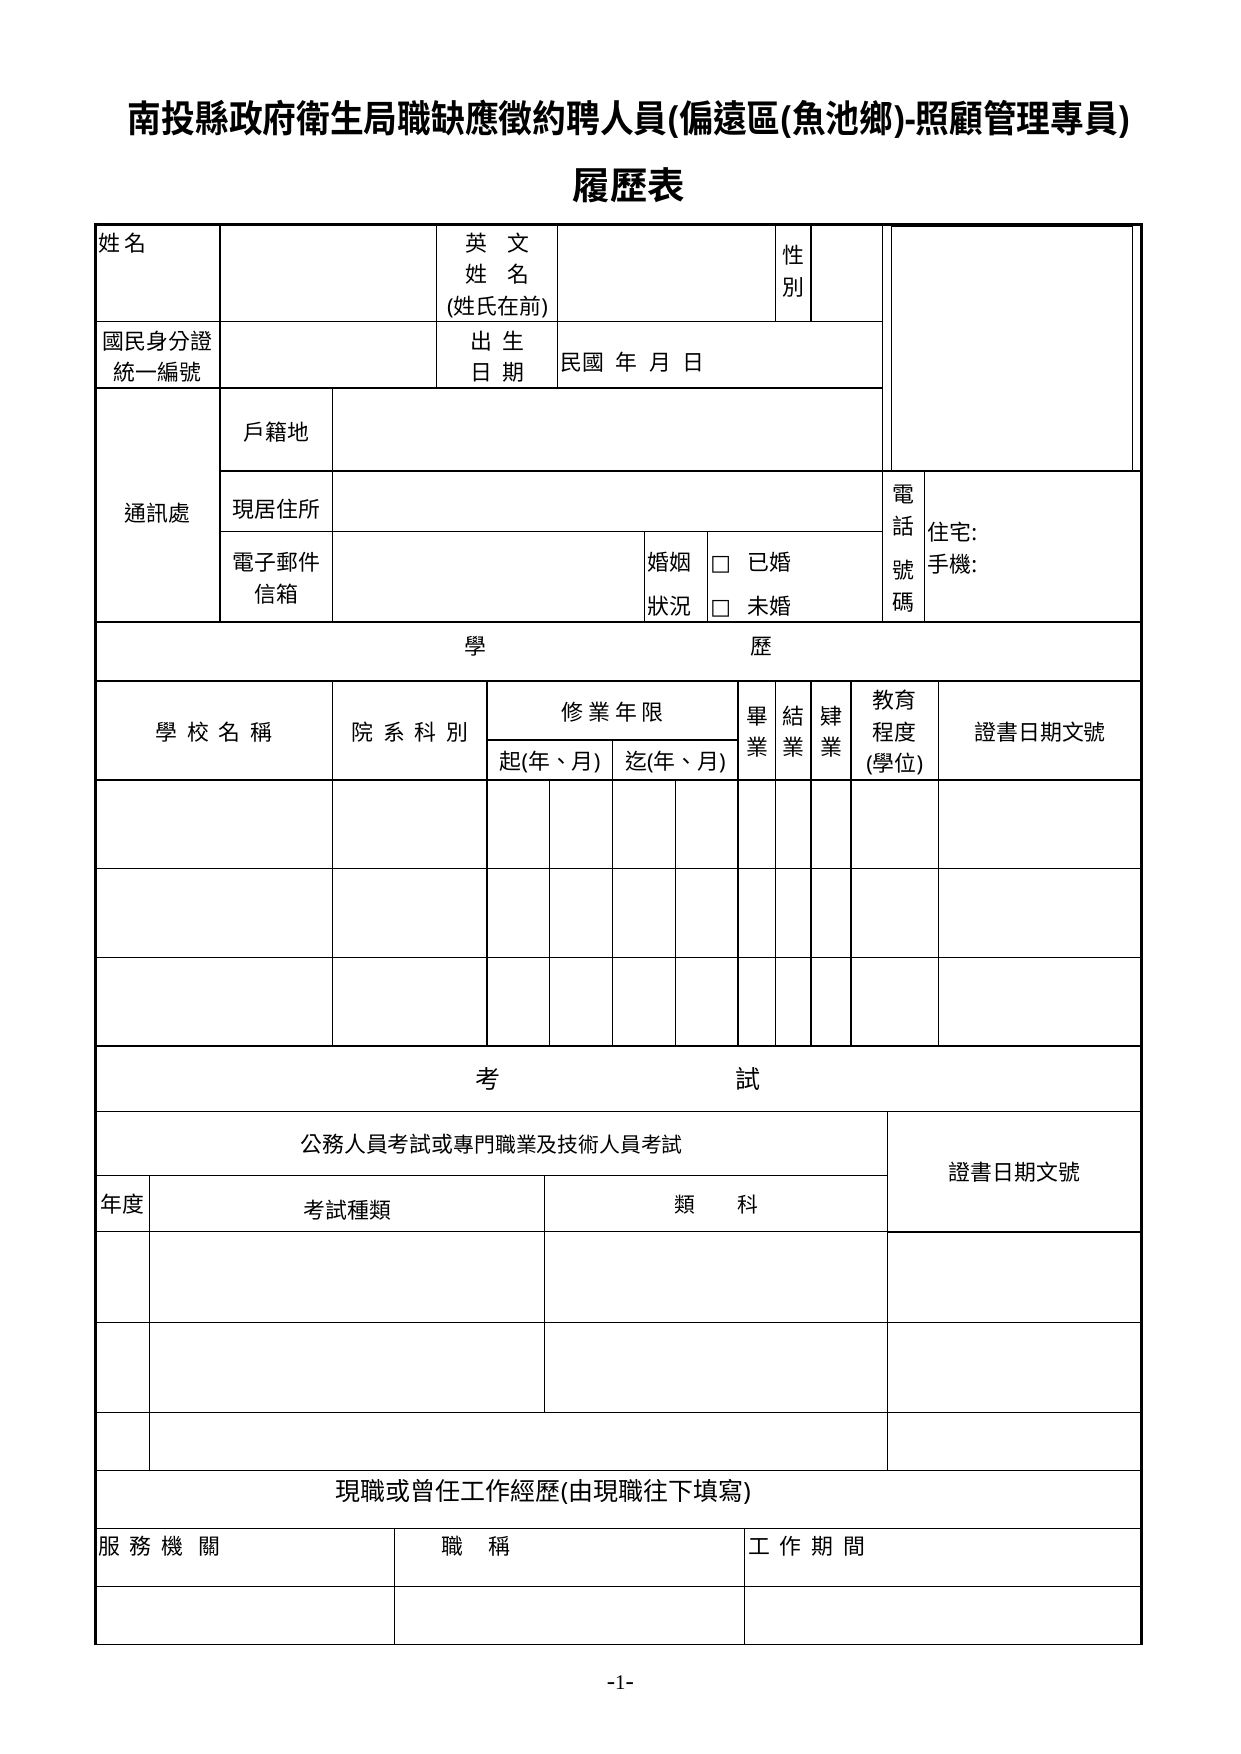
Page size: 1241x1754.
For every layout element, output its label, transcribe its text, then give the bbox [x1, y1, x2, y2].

table_cell [97, 1587, 394, 1643]
table_cell [613, 781, 675, 868]
table_cell [745, 1587, 1140, 1643]
table_cell 戶籍地 [221, 389, 332, 470]
table_cell [776, 781, 810, 868]
table_cell [221, 322, 436, 387]
table_header [558, 226, 775, 321]
table_cell 考試種類 [150, 1176, 544, 1231]
table_cell [150, 1413, 887, 1470]
table_cell [150, 1232, 544, 1322]
table_cell [333, 389, 882, 470]
table_header 性別 [776, 226, 810, 321]
table_cell 畢業 [739, 682, 775, 779]
table_cell 學 歷 [97, 623, 1140, 680]
table_cell [545, 1232, 887, 1322]
table_cell 電子郵件 信箱 [221, 532, 332, 621]
table_cell [545, 1323, 887, 1412]
table_cell 公務人員考試或專門職業及技術人員考試 [97, 1112, 887, 1175]
table_cell 院 系 科 別 [333, 682, 486, 779]
table_cell [150, 1323, 544, 1412]
table_cell [676, 869, 737, 956]
table_cell 國民身分證統一編號 [97, 322, 219, 387]
table_cell [333, 781, 486, 868]
table_cell [333, 472, 882, 531]
table_cell [550, 958, 612, 1045]
table_cell [488, 781, 549, 868]
table_cell [97, 781, 332, 868]
table_cell 結業 [776, 682, 810, 779]
table_header [892, 227, 916, 470]
table_cell [852, 869, 938, 956]
table_cell [333, 869, 486, 956]
table_cell [97, 1413, 149, 1470]
table_cell [550, 781, 612, 868]
table_cell [97, 958, 332, 1045]
table_cell [333, 532, 644, 621]
table_cell 電話 號碼 [883, 472, 924, 621]
table_cell 證書日期文號 [888, 1112, 1140, 1231]
table_cell [852, 781, 938, 868]
table_cell 出 生 日 期 [437, 322, 557, 387]
table_header 姓 名 [97, 226, 219, 321]
table_cell [676, 958, 737, 1045]
table_cell 工 作 期 間 [745, 1529, 1140, 1586]
table_cell 職 稱 [395, 1529, 744, 1586]
table_cell [613, 869, 675, 956]
table_cell 證書日期文號 [939, 682, 1140, 779]
table_cell 民國 年 月 日 [558, 322, 882, 387]
table_cell [852, 958, 938, 1045]
table_cell 肄業 [812, 682, 850, 779]
table_cell [395, 1587, 744, 1643]
table_cell [812, 781, 850, 868]
table_header [883, 226, 891, 470]
table_cell [488, 869, 549, 956]
table_cell [488, 958, 549, 1045]
table_header [1133, 226, 1140, 470]
table_cell [888, 1413, 1140, 1470]
table_cell [333, 958, 486, 1045]
table_cell 現居住所 [221, 472, 332, 531]
table_cell [939, 958, 1140, 1045]
table_cell [97, 1323, 149, 1412]
table_header [221, 226, 436, 321]
table_header [1110, 227, 1132, 470]
table_cell 教育 程度 (學位) [852, 682, 938, 779]
table_cell 通訊處 [97, 389, 219, 621]
table_cell 考 試 [97, 1047, 1140, 1111]
table_cell 服 務 機 關 [97, 1529, 394, 1586]
table_cell [939, 869, 1140, 956]
text 南投縣政府衛生局職缺應徵約聘人員(偏遠區(魚池鄉)-照顧管理專員) [76, 89, 1181, 143]
table_cell [97, 869, 332, 956]
table_cell [739, 781, 775, 868]
table_cell 迄(年、月) [613, 741, 737, 779]
table_cell 起(年、月) [488, 741, 612, 779]
table_cell 學 校 名 稱 [97, 682, 332, 779]
text 履歷表 [76, 156, 1181, 210]
table_header 英 文 姓 名 (姓氏在前) [437, 226, 557, 321]
table_cell [812, 958, 850, 1045]
table_cell [739, 958, 775, 1045]
table_cell [550, 869, 612, 956]
table_cell 年度 [97, 1176, 149, 1231]
table_cell [776, 958, 810, 1045]
table_cell [888, 1233, 1140, 1322]
table_cell [97, 1232, 149, 1322]
table_cell 住宅: 手機: [925, 472, 1140, 621]
table_header [916, 227, 1110, 470]
table_cell 現職或曾任工作經歷(由現職往下填寫) [97, 1471, 1140, 1528]
table_header [812, 226, 882, 321]
table_cell 婚姻 狀況 [645, 532, 707, 621]
table_cell [739, 869, 775, 956]
table_cell [613, 958, 675, 1045]
table_cell [939, 781, 1140, 868]
table_cell [812, 869, 850, 956]
table_cell 類 科 [545, 1176, 887, 1231]
table_cell 修 業 年 限 [488, 682, 737, 739]
table_cell [676, 781, 737, 868]
table_cell 已婚 未婚 [708, 532, 882, 621]
table_cell [888, 1323, 1140, 1412]
table_cell [776, 869, 810, 956]
